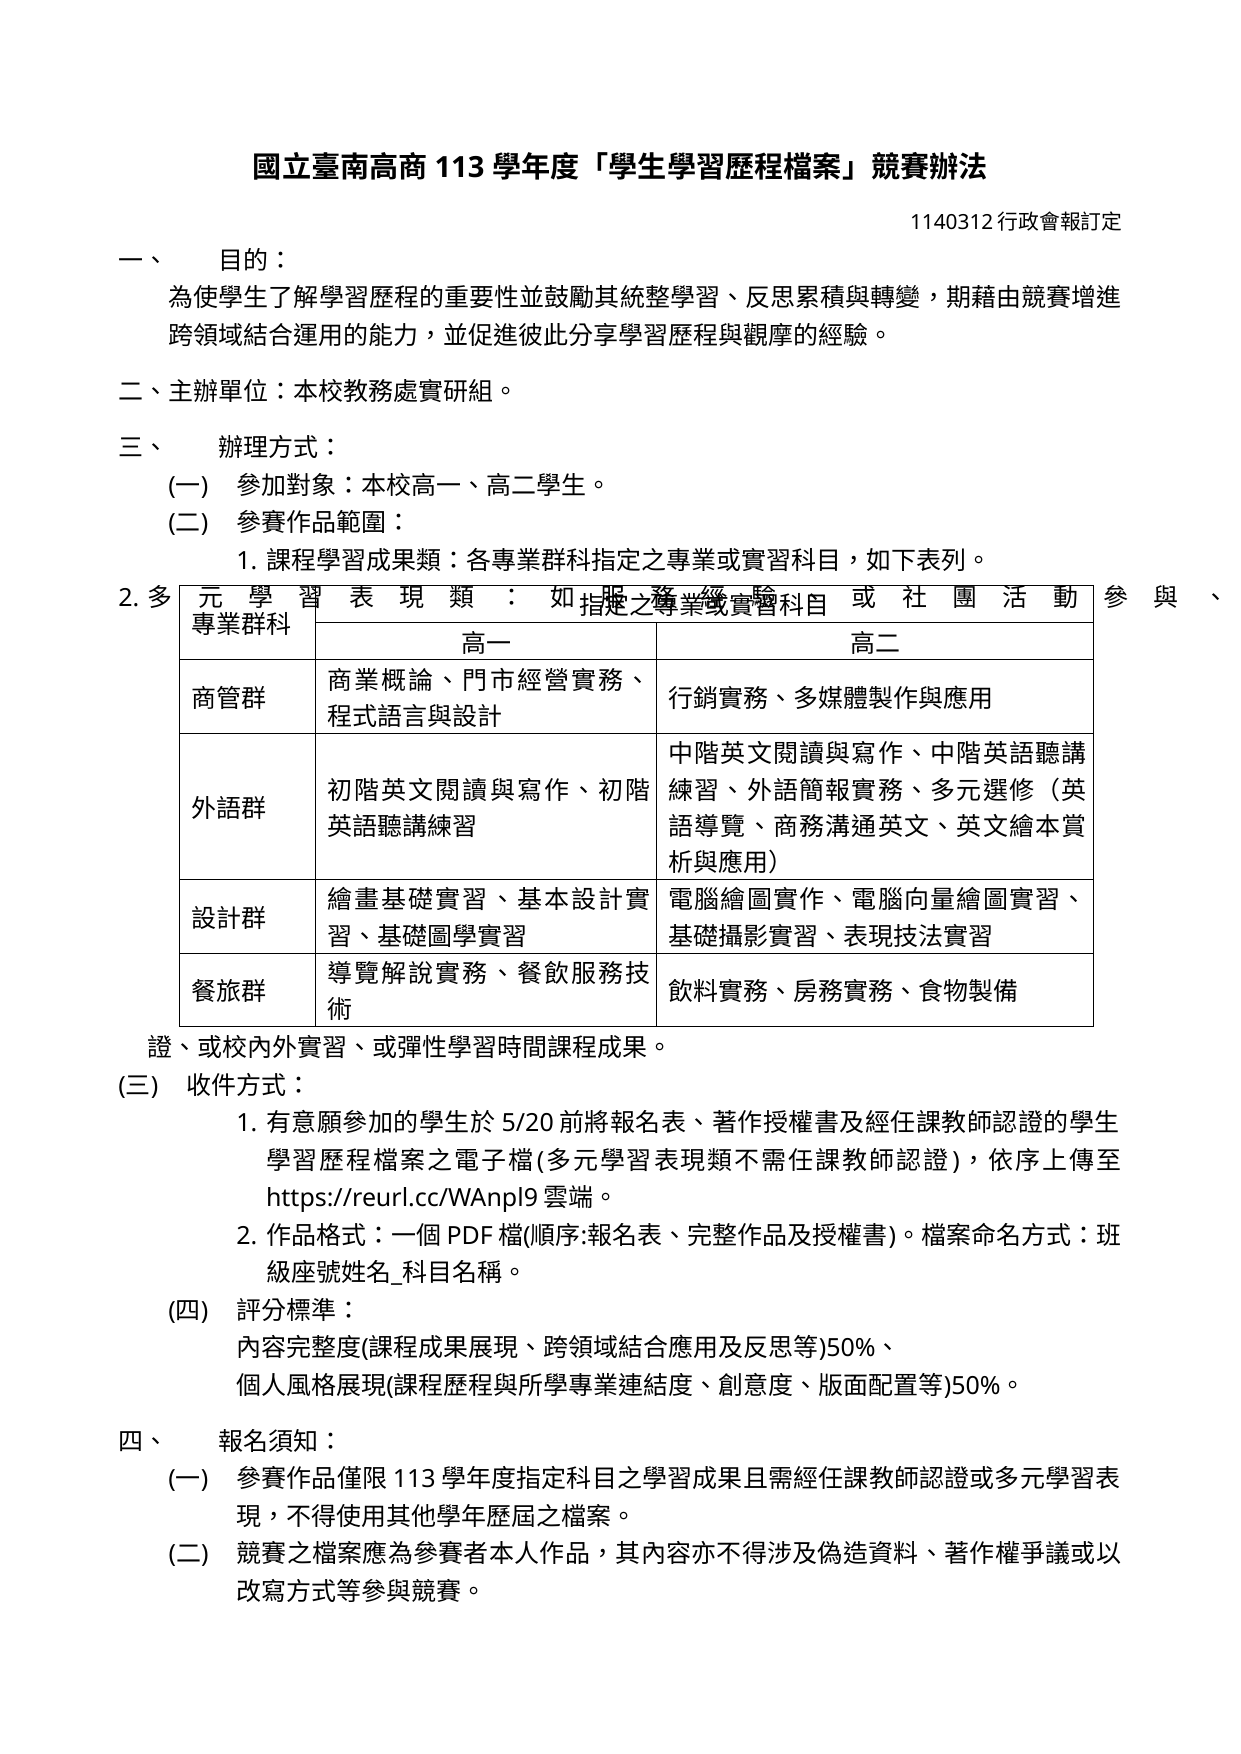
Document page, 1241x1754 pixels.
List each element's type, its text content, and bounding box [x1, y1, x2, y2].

table_cell 設計群 [180, 880, 315, 952]
list 作品格式：一個PDF檔(順序:報名表、完整作品及授權書)。檔案命名方式：班級座號姓名_科目名稱。 [236, 1214, 1122, 1289]
table_cell 導覽解說實務、餐飲服務技術 [316, 954, 656, 1026]
list 收件方式： [118, 1064, 1122, 1102]
list 多元學習表現類：如服務經驗、或社團活動參與、或幹部表現、或競賽成果、或技術認證、或校內外實習、或彈性學習時間課程成果。 [118, 577, 1122, 1064]
list 主辦單位：本校教務處實研組。 [118, 371, 1122, 408]
table_cell 飲料實務、房務實務、食物製備 [657, 954, 1093, 1026]
table_cell 行銷實務、多媒體製作與應用 [657, 660, 1093, 733]
list 個人風格展現(課程歷程與所學專業連結度、創意度、版面配置等)50%。 [236, 1364, 1122, 1402]
list 評分標準： [168, 1289, 1122, 1327]
list 內容完整度(課程成果展現、跨領域結合應用及反思等)50%、 [236, 1327, 1122, 1364]
list 辦理方式： [118, 427, 1122, 464]
table_header 指定之專業或實習科目 [316, 586, 1093, 622]
table_cell 初階英文閱讀與寫作、初階英語聽講練習 [316, 734, 656, 879]
table_cell 商管群 [180, 660, 315, 733]
text 1140312行政會報訂定 [118, 202, 1122, 239]
list 參賽作品僅限113學年度指定科目之學習成果且需經任課教師認證或多元學習表現，不得使用其他學年歷屆之檔案。 [168, 1458, 1122, 1533]
table_header 專業群科 [180, 586, 315, 659]
table_cell 高二 [657, 623, 1093, 659]
table_cell 高一 [316, 623, 656, 659]
list 參加對象：本校高一、高二學生。 [168, 464, 1122, 502]
table_cell 中階英文閱讀與寫作、中階英語聽講練習、外語簡報實務、多元選修（英語導覽、商務溝通英文、英文繪本賞析與應用） [657, 734, 1093, 879]
list 競賽之檔案應為參賽者本人作品，其內容亦不得涉及偽造資料、著作權爭議或以改寫方式等參與競賽。 [168, 1533, 1122, 1608]
list 有意願參加的學生於5/20前將報名表、著作授權書及經任課教師認證的學生學習歷程檔案之電子檔(多元學習表現類不需任課教師認證)，依序上傳至https://reurl.cc/WAnpl9雲端。 [236, 1102, 1122, 1214]
table_cell 商業概論、門市經營實務、程式語言與設計 [316, 660, 656, 733]
table_cell 餐旅群 [180, 954, 315, 1026]
table_cell 電腦繪圖實作、電腦向量繪圖實習、基礎攝影實習、表現技法實習 [657, 880, 1093, 952]
list 為使學生了解學習歷程的重要性並鼓勵其統整學習、反思累積與轉變，期藉由競賽增進跨領域結合運用的能力，並促進彼此分享學習歷程與觀摩的經驗。 [168, 277, 1122, 352]
list 目的： [118, 239, 1122, 277]
table_cell 繪畫基礎實習、基本設計實習、基礎圖學實習 [316, 880, 656, 952]
list 課程學習成果類：各專業群科指定之專業或實習科目，如下表列。 [236, 539, 1122, 577]
list 參賽作品範圍： [168, 502, 1122, 539]
list 報名須知： [118, 1421, 1122, 1458]
table_cell 外語群 [180, 734, 315, 879]
text 國立臺南高商 113 學年度「學生學習歷程檔案」競賽辦法 [118, 127, 1122, 202]
